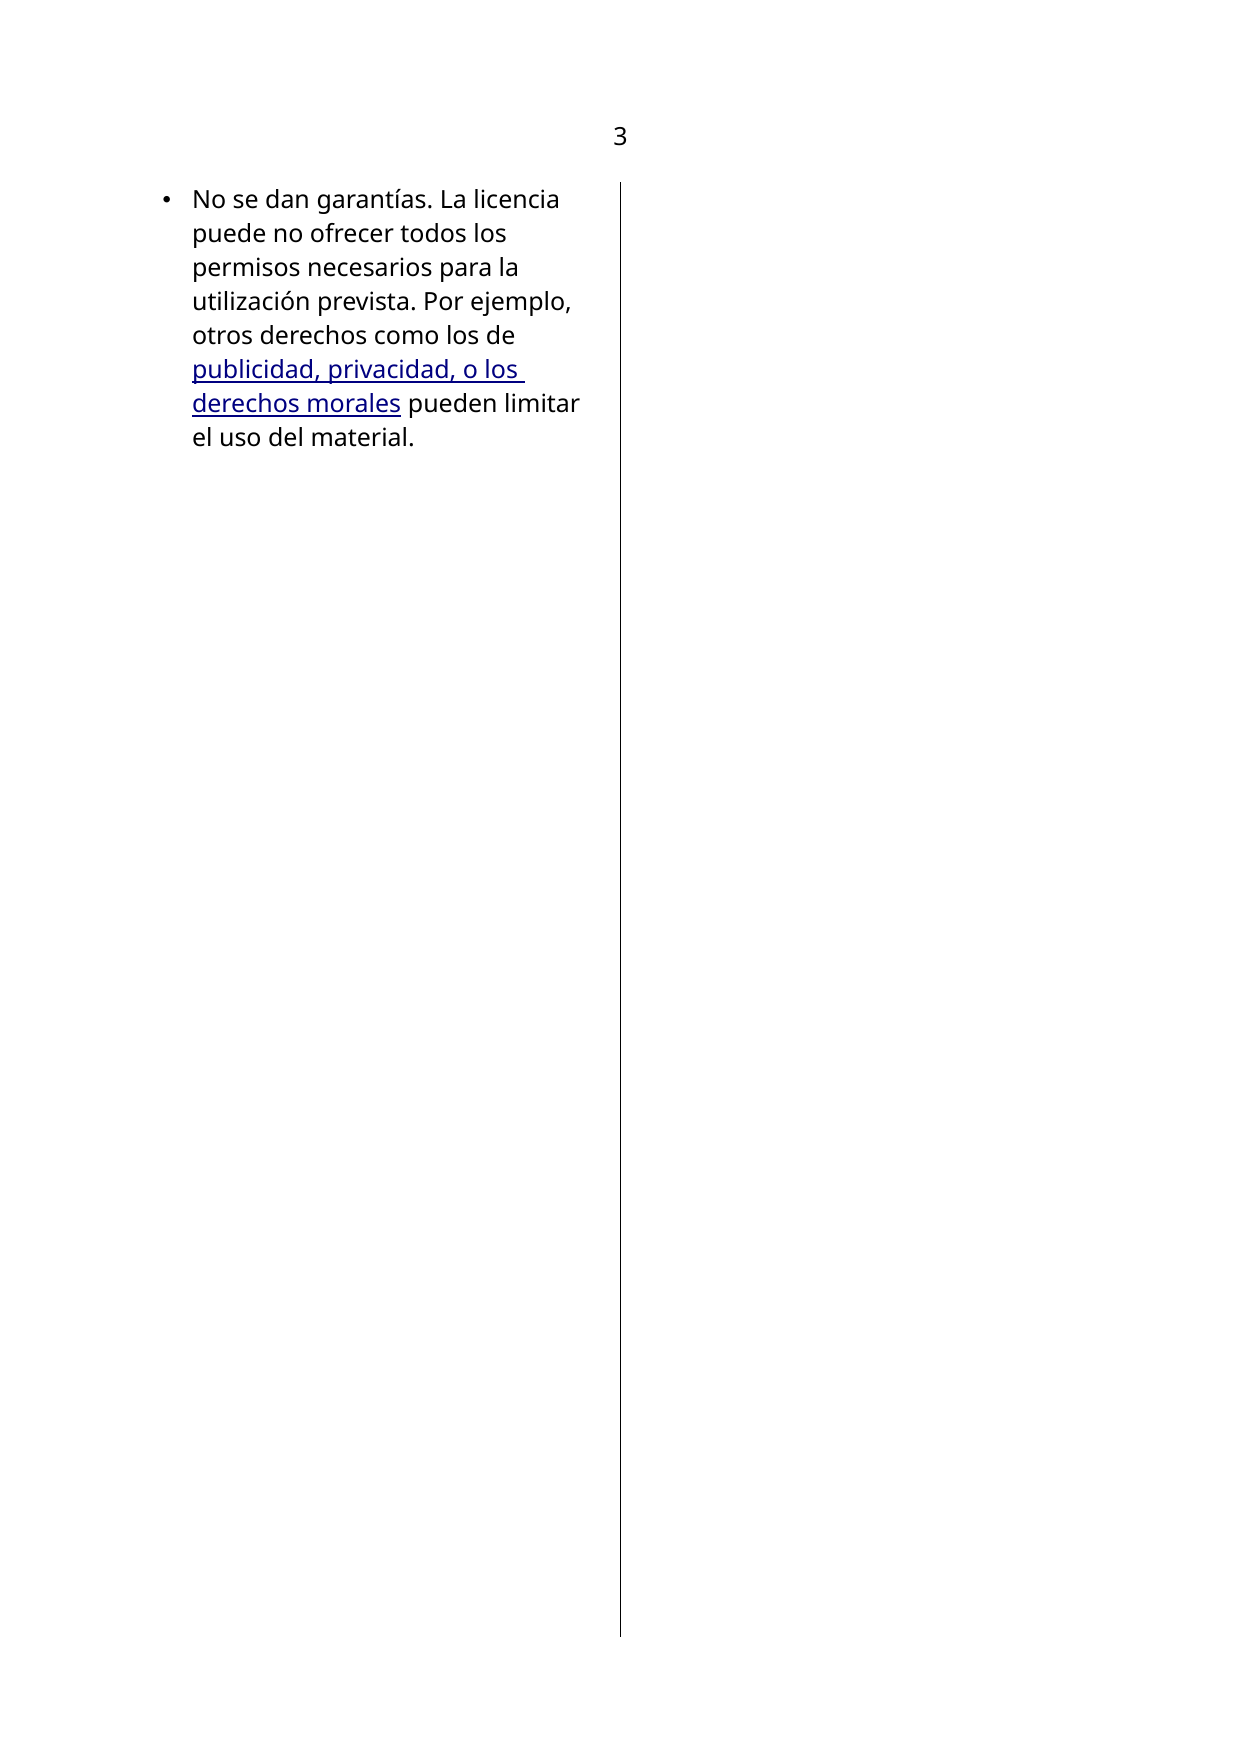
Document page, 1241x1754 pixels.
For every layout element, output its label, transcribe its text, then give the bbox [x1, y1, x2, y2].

list No se dan garantías. La licencia puede no ofrecer todos los permisos necesarios para la utilización prevista. Por ejemplo, otros derechos como los de publicidad, privacidad, o los derechos morales pueden limitar el uso del material. [162, 182, 605, 454]
